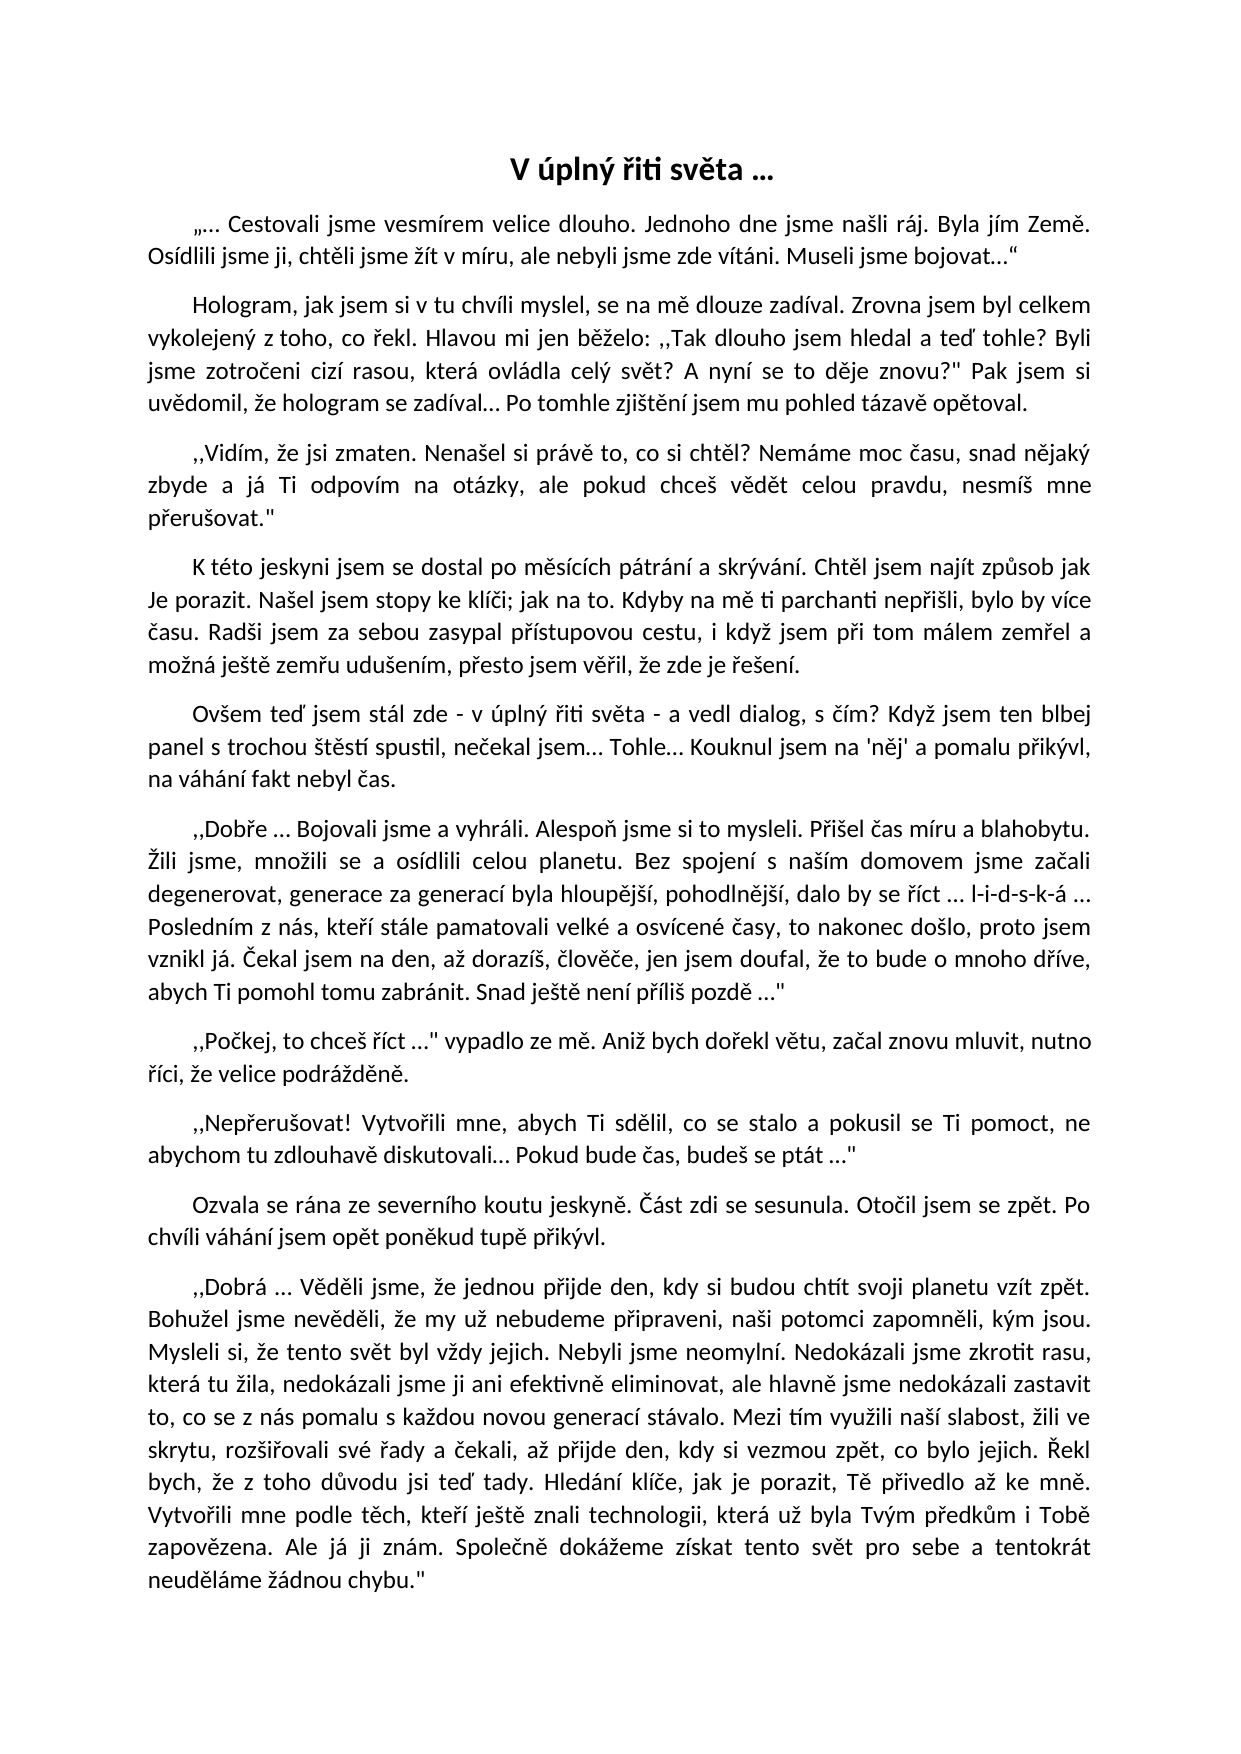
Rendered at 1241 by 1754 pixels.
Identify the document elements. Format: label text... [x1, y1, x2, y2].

text ,,Dobře … Bojovali jsme a vyhráli. Alespoň jsme si to mysleli. Přišel čas míru a blahobytu. Žili jsme, množili se a osídlili celou planetu. Bez spojení s naším domovem jsme začali degenerovat, generace za generací byla hloupější, pohodlnější, dalo by se říct … l-i-d-s-k-á … Posledním z nás, kteří stále pamatovali velké a osvícené časy, to nakonec došlo, proto jsem vznikl já. Čekal jsem na den, až dorazíš, člověče, jen jsem doufal, že to bude o mnoho dříve, abych Ti pomohl tomu zabránit. Snad ještě není příliš pozdě …" [148, 813, 1093, 1006]
text K této jeskyni jsem se dostal po měsících pátrání a skrývání. Chtěl jsem najít způsob jak Je porazit. Našel jsem stopy ke klíči; jak na to. Kdyby na mě ti parchanti nepřišli, bylo by více času. Radši jsem za sebou zasypal přístupovou cestu, i když jsem při tom málem zemřel a možná ještě zemřu udušením, přesto jsem věřil, že zde je řešení. [148, 551, 1093, 679]
text Hologram, jak jsem si v tu chvíli myslel, se na mě dlouze zadíval. Zrovna jsem byl celkem vykolejený z toho, co řekl. Hlavou mi jen běželo: ,,Tak dlouho jsem hledal a teď tohle? Byli jsme zotročeni cizí rasou, která ovládla celý svět? A nyní se to děje znovu?" Pak jsem si uvědomil, že hologram se zadíval… Po tomhle zjištění jsem mu pohled tázavě opětoval. [148, 290, 1093, 418]
text „… Cestovali jsme vesmírem velice dlouho. Jednoho dne jsme našli ráj. Byla jím Země. Osídlili jsme ji, chtěli jsme žít v míru, ale nebyli jsme zde vítáni. Museli jsme bojovat…“ [148, 208, 1093, 271]
text V úplný řiti světa … [148, 148, 1093, 188]
text Ovšem teď jsem stál zde - v úplný řiti světa - a vedl dialog, s čím? Když jsem ten blbej panel s trochou štěstí spustil, nečekal jsem… Tohle… Kouknul jsem na 'něj' a pomalu přikývl, na váhání fakt nebyl čas. [148, 698, 1093, 794]
text ,,Vidím, že jsi zmaten. Nenašel si právě to, co si chtěl? Nemáme moc času, snad nějaký zbyde a já Ti odpovím na otázky, ale pokud chceš vědět celou pravdu, nesmíš mne přerušovat." [148, 437, 1093, 532]
text ,,Nepřerušovat! Vytvořili mne, abych Ti sdělil, co se stalo a pokusil se Ti pomoct, ne abychom tu zdlouhavě diskutovali… Pokud bude čas, budeš se ptát …" [148, 1107, 1093, 1170]
text ,,Dobrá … Věděli jsme, že jednou přijde den, kdy si budou chtít svoji planetu vzít zpět. Bohužel jsme nevěděli, že my už nebudeme připraveni, naši potomci zapomněli, kým jsou. Mysleli si, že tento svět byl vždy jejich. Nebyli jsme neomylní. Nedokázali jsme zkrotit rasu, která tu žila, nedokázali jsme ji ani efektivně eliminovat, ale hlavně jsme nedokázali zastavit to, co se z nás pomalu s každou novou generací stávalo. Mezi tím využili naší slabost, žili ve skrytu, rozšiřovali své řady a čekali, až přijde den, kdy si vezmou zpět, co bylo jejich. Řekl bych, že z toho důvodu jsi teď tady. Hledání klíče, jak je porazit, Tě přivedlo až ke mně. Vytvořili mne podle těch, kteří ještě znali technologii, která už byla Tvým předkům i Tobě zapovězena. Ale já ji znám. Společně dokážeme získat tento svět pro sebe a tentokrát neuděláme žádnou chybu." [148, 1271, 1093, 1595]
text Ozvala se rána ze severního koutu jeskyně. Část zdi se sesunula. Otočil jsem se zpět. Po chvíli váhání jsem opět poněkud tupě přikývl. [148, 1189, 1093, 1252]
text ,,Počkej, to chceš říct …" vypadlo ze mě. Aniž bych dořekl větu, začal znovu mluvit, nutno říci, že velice podrážděně. [148, 1025, 1093, 1088]
